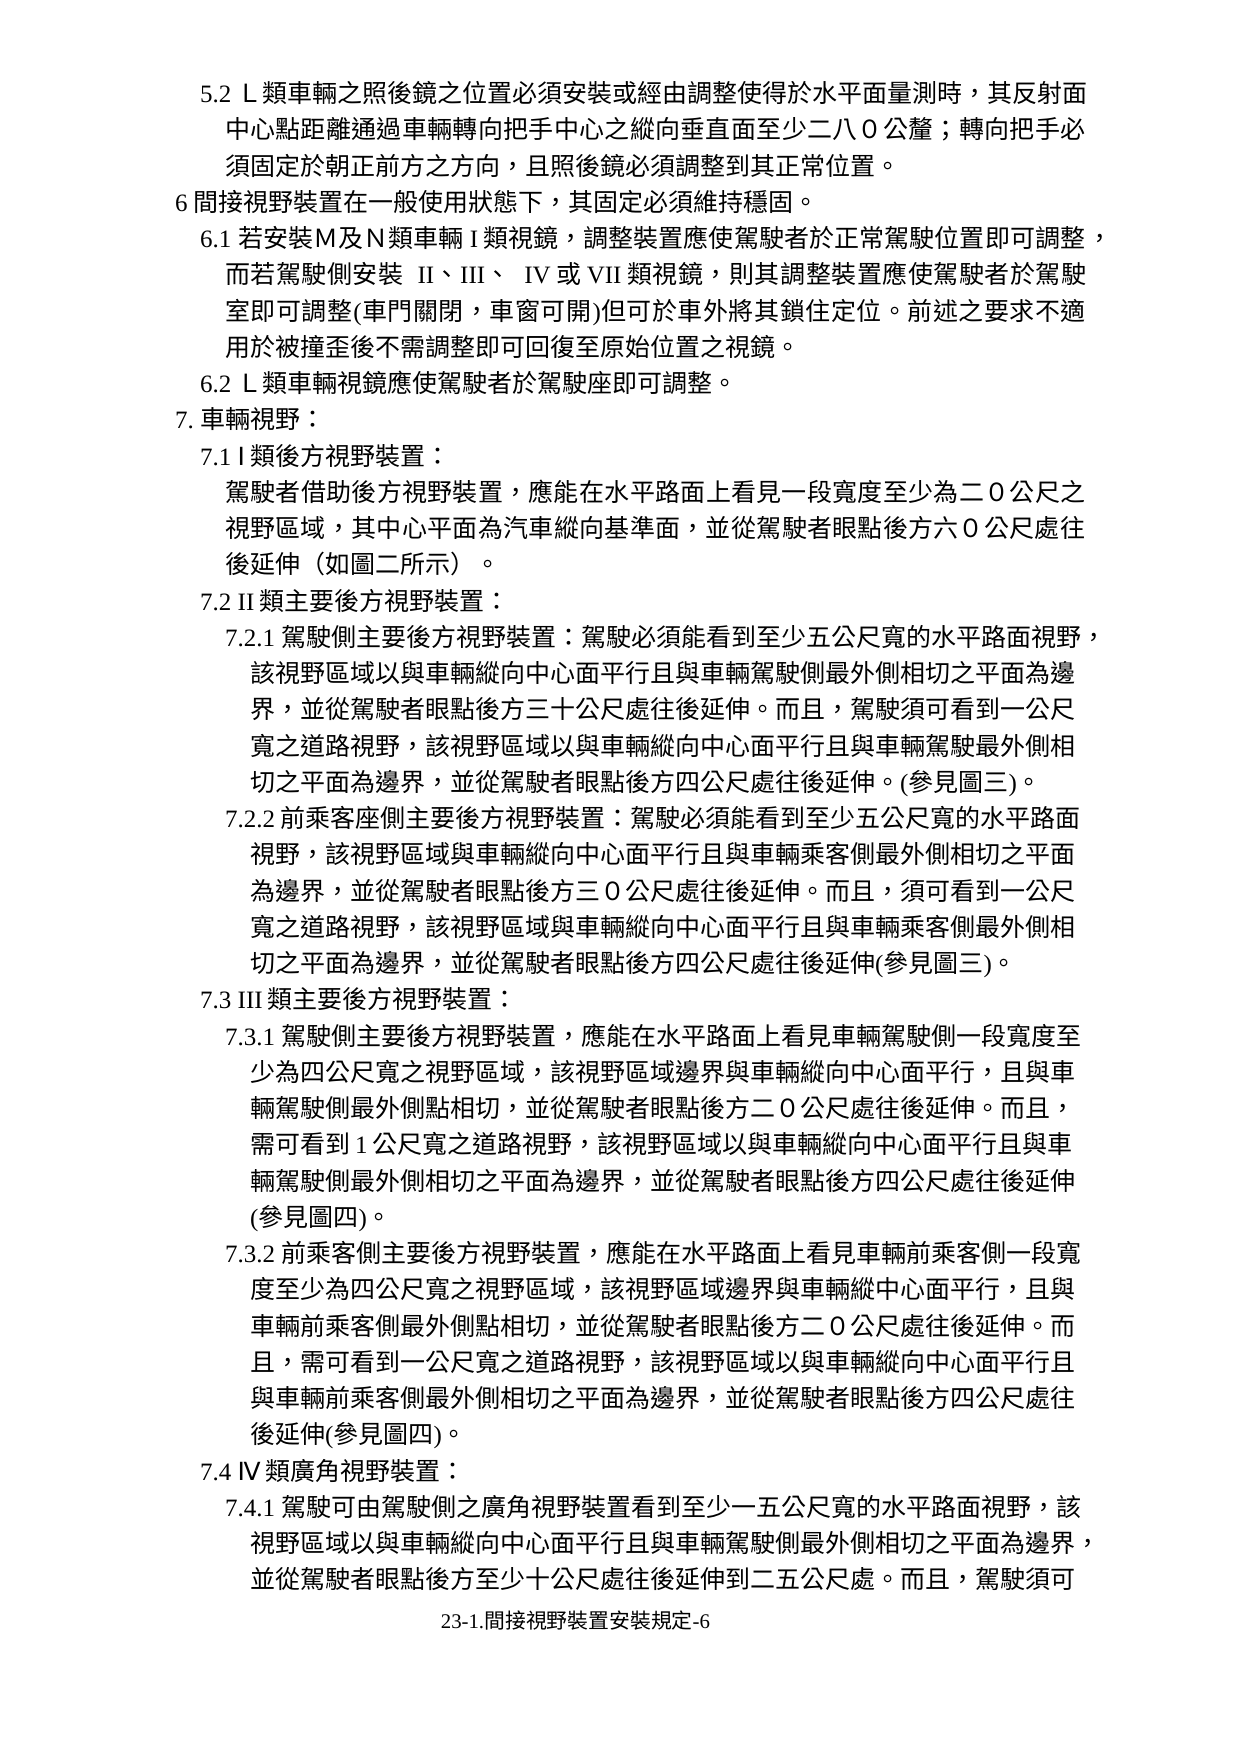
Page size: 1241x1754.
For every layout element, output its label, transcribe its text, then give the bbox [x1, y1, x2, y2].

text 7. 車輛視野： [175, 400, 1087, 436]
text 7.3 III類主要後方視野裝置： [200, 980, 1087, 1016]
text 7.2.1 駕駛側主要後方視野裝置：駕駛必須能看到至少五公尺寬的水平路面視野，該視野區域以與車輛縱向中心面平行且與車輛駕駛側最外側相切之平面為邊界，並從駕駛者眼點後方三十公尺處往後延伸。而且，駕駛須可看到一公尺寬之道路視野，該視野區域以與車輛縱向中心面平行且與車輛駕駛最外側相切之平面為邊界，並從駕駛者眼點後方四公尺處往後延伸。(參見圖三)。 [225, 617, 1087, 799]
text 7.4.1 駕駛可由駕駛側之廣角視野裝置看到至少一五公尺寬的水平路面視野，該視野區域以與車輛縱向中心面平行且與車輛駕駛側最外側相切之平面為邊界，並從駕駛者眼點後方至少十公尺處往後延伸到二五公尺處。而且，駕駛須可看到四.五公尺寬之道路視野，該視野區域以與車輛縱向中心面平行且與車輛駕駛側最外側相切之平面為邊界，並從駕駛者眼點後方一·五公尺處往後延伸(參見圖五)。 [225, 1487, 1087, 1596]
text 7.2 II類主要後方視野裝置： [200, 581, 1087, 617]
text 6 間接視野裝置在一般使用狀態下，其固定必須維持穩固。 [175, 182, 1087, 219]
text 7.2.2前乘客座側主要後方視野裝置：駕駛必須能看到至少五公尺寬的水平路面視野，該視野區域與車輛縱向中心面平行且與車輛乘客側最外側相切之平面為邊界，並從駕駛者眼點後方三０公尺處往後延伸。而且，須可看到一公尺寬之道路視野，該視野區域與車輛縱向中心面平行且與車輛乘客側最外側相切之平面為邊界，並從駕駛者眼點後方四公尺處往後延伸(參見圖三)。 [225, 799, 1087, 980]
text 7.4 Ⅳ類廣角視野裝置： [200, 1451, 1087, 1487]
text 駕駛者借助後方視野裝置，應能在水平路面上看見一段寬度至少為二０公尺之視野區域，其中心平面為汽車縱向基準面，並從駕駛者眼點後方六０公尺處往後延伸（如圖二所示）。 [225, 472, 1087, 581]
text 5.2 Ｌ類車輛之照後鏡之位置必須安裝或經由調整使得於水平面量測時，其反射面中心點距離通過車輛轉向把手中心之縱向垂直面至少二八０公釐；轉向把手必須固定於朝正前方之方向，且照後鏡必須調整到其正常位置。 [200, 74, 1087, 182]
text 7.3.1 駕駛側主要後方視野裝置，應能在水平路面上看見車輛駕駛側一段寬度至少為四公尺寬之視野區域，該視野區域邊界與車輛縱向中心面平行，且與車輛駕駛側最外側點相切，並從駕駛者眼點後方二０公尺處往後延伸。而且，需可看到1公尺寬之道路視野，該視野區域以與車輛縱向中心面平行且與車輛駕駛側最外側相切之平面為邊界，並從駕駛者眼點後方四公尺處往後延伸(參見圖四)。 [225, 1016, 1087, 1234]
text 6.1 若安裝Ｍ及Ｎ類車輛I類視鏡，調整裝置應使駕駛者於正常駕駛位置即可調整，而若駕駛側安裝 II、III、 IV或VII類視鏡，則其調整裝置應使駕駛者於駕駛室即可調整(車門關閉，車窗可開)但可於車外將其鎖住定位。前述之要求不適用於被撞歪後不需調整即可回復至原始位置之視鏡。 [200, 219, 1087, 364]
text 7.3.2 前乘客側主要後方視野裝置，應能在水平路面上看見車輛前乘客側一段寬度至少為四公尺寬之視野區域，該視野區域邊界與車輛縱中心面平行，且與車輛前乘客側最外側點相切，並從駕駛者眼點後方二０公尺處往後延伸。而且，需可看到一公尺寬之道路視野，該視野區域以與車輛縱向中心面平行且與車輛前乘客側最外側相切之平面為邊界，並從駕駛者眼點後方四公尺處往後延伸(參見圖四)。 [225, 1234, 1087, 1451]
text 7.1 Ⅰ類後方視野裝置： [150, 436, 1087, 472]
text 6.2 Ｌ類車輛視鏡應使駕駛者於駕駛座即可調整。 [200, 364, 1087, 400]
